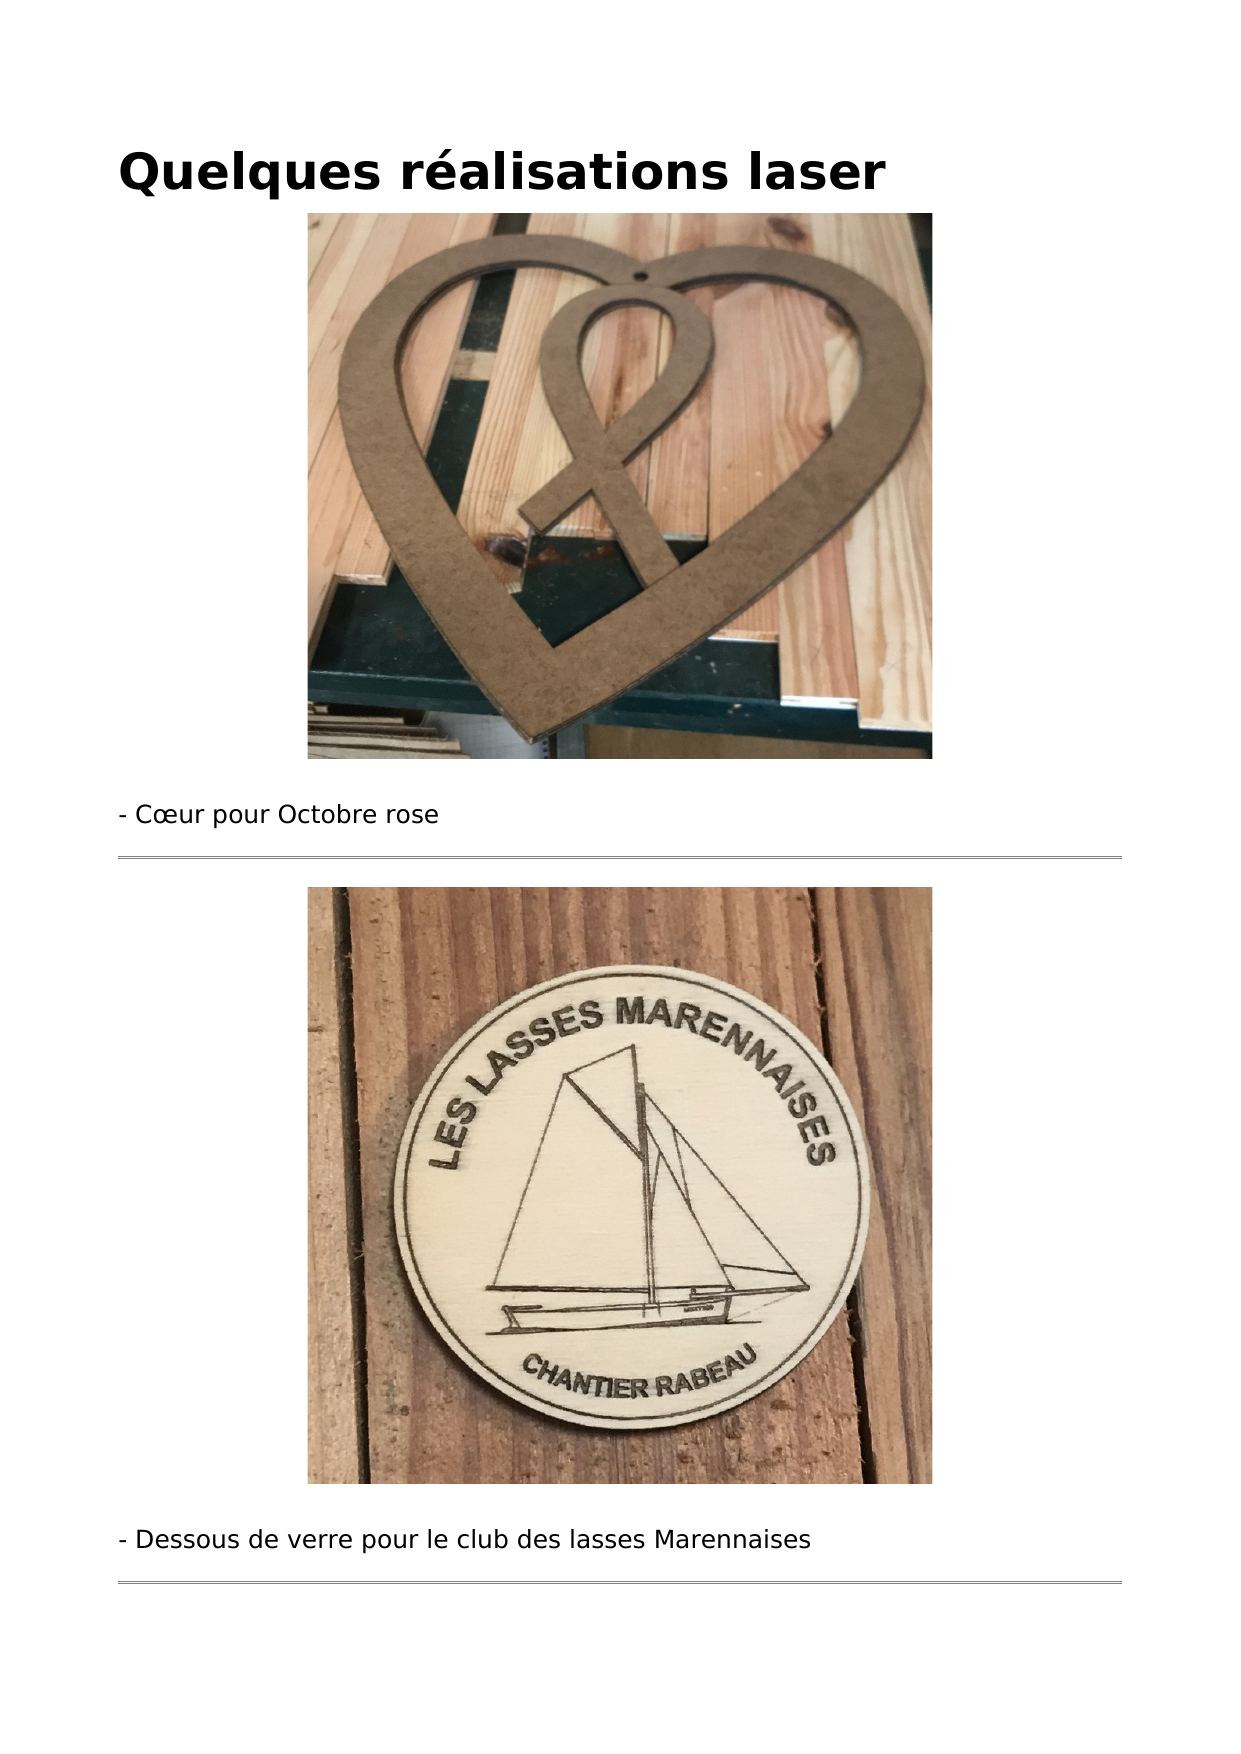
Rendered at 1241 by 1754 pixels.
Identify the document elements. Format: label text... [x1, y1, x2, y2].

picture [307, 887, 933, 1484]
text - Cœur pour Octobre rose [118, 800, 1122, 829]
text - Dessous de verre pour le club des lasses Marennaises [118, 1525, 1122, 1554]
picture [307, 213, 933, 759]
subtitle Quelques réalisations laser [118, 143, 1122, 201]
